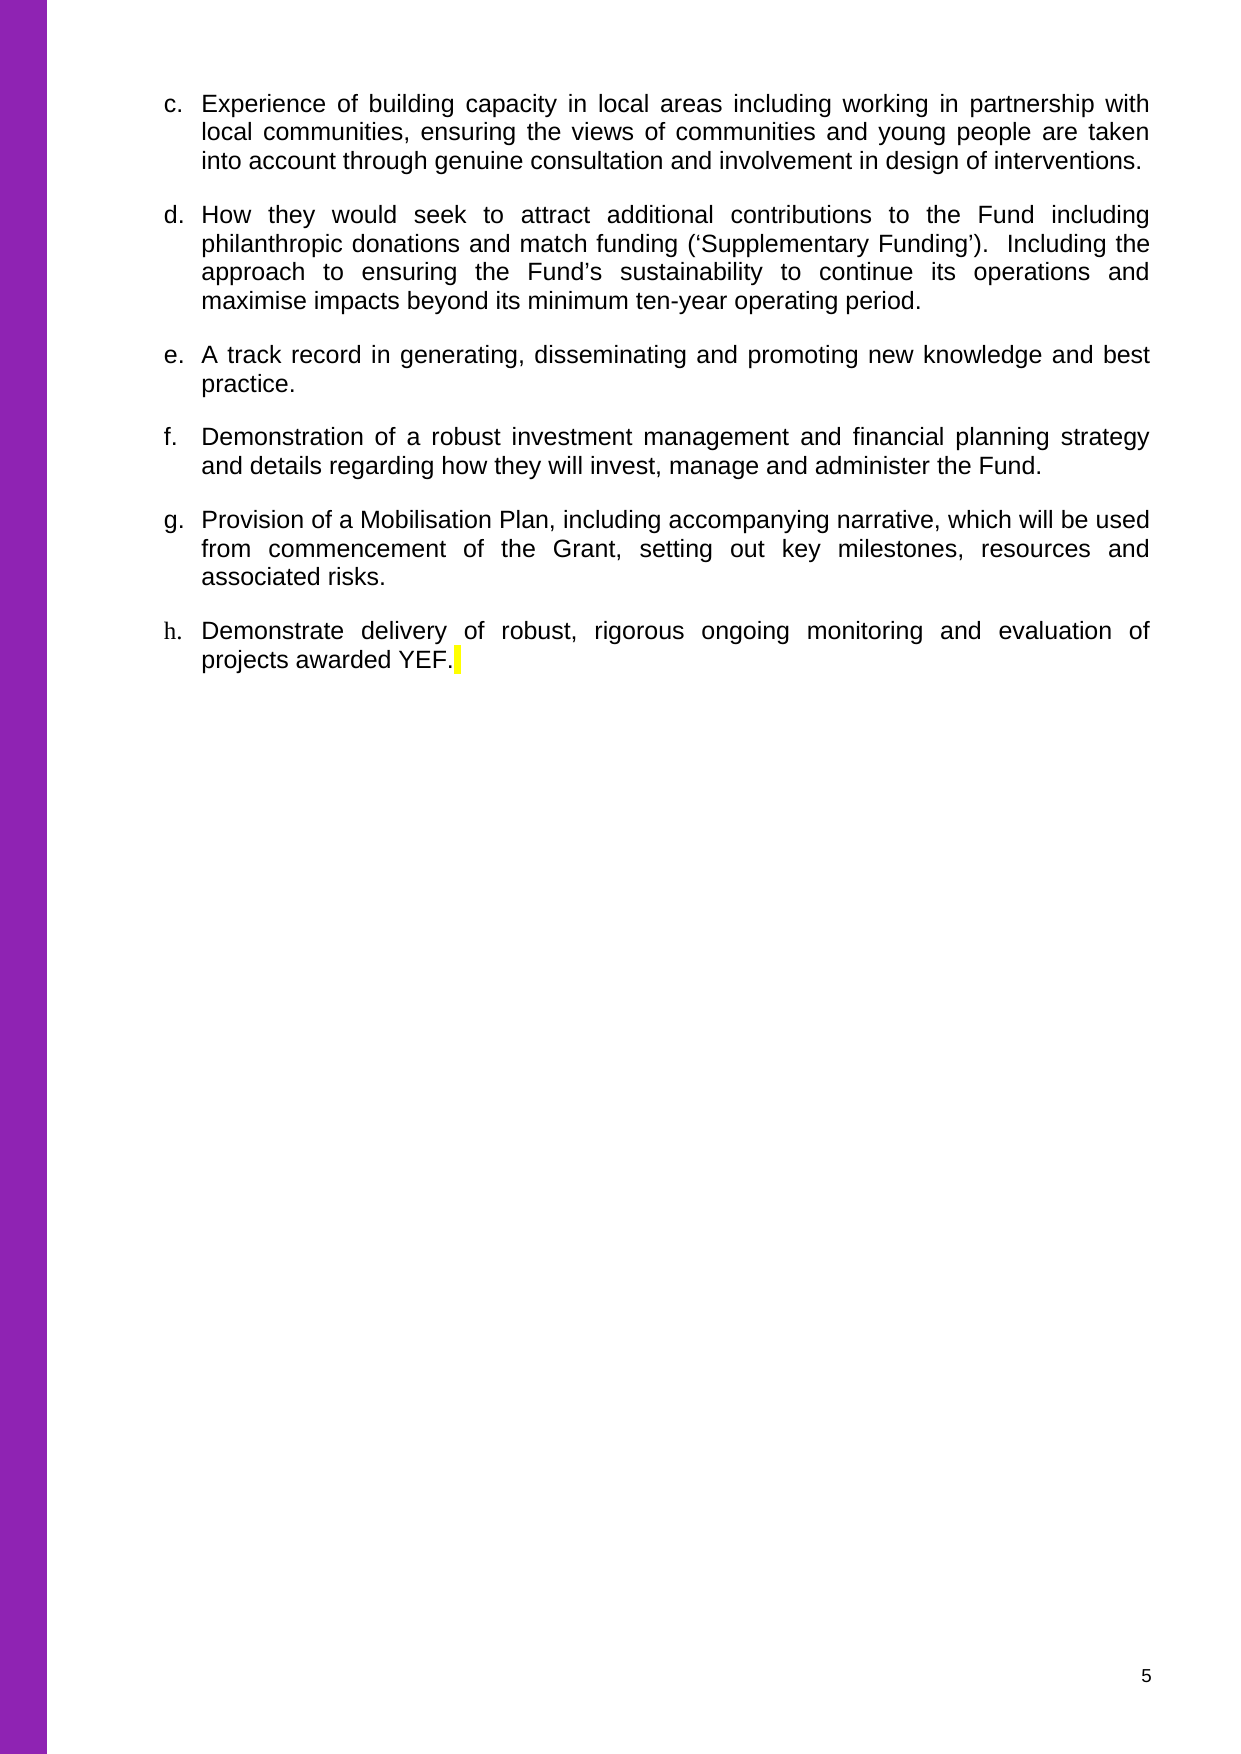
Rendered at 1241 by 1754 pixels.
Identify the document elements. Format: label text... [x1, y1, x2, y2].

list A track record in generating, disseminating and promoting new knowledge and best practice. [164, 340, 1152, 397]
list Experience of building capacity in local areas including working in partnership with local communities, ensuring the views of communities and young people are taken into account through genuine consultation and involvement in design of interventions. [164, 89, 1152, 175]
list How they would seek to attract additional contributions to the Fund including philanthropic donations and match funding (‘Supplementary Funding’). Including the approach to ensuring the Fund’s sustainability to continue its operations and maximise impacts beyond its minimum ten-year operating period. [164, 200, 1152, 315]
list Provision of a Mobilisation Plan, including accompanying narrative, which will be used from commencement of the Grant, setting out key milestones, resources and associated risks. [164, 505, 1152, 591]
list Demonstrate delivery of robust, rigorous ongoing monitoring and evaluation of projects awarded YEF. [164, 616, 1152, 674]
list Demonstration of a robust investment management and financial planning strategy and details regarding how they will invest, manage and administer the Fund. [164, 422, 1152, 480]
